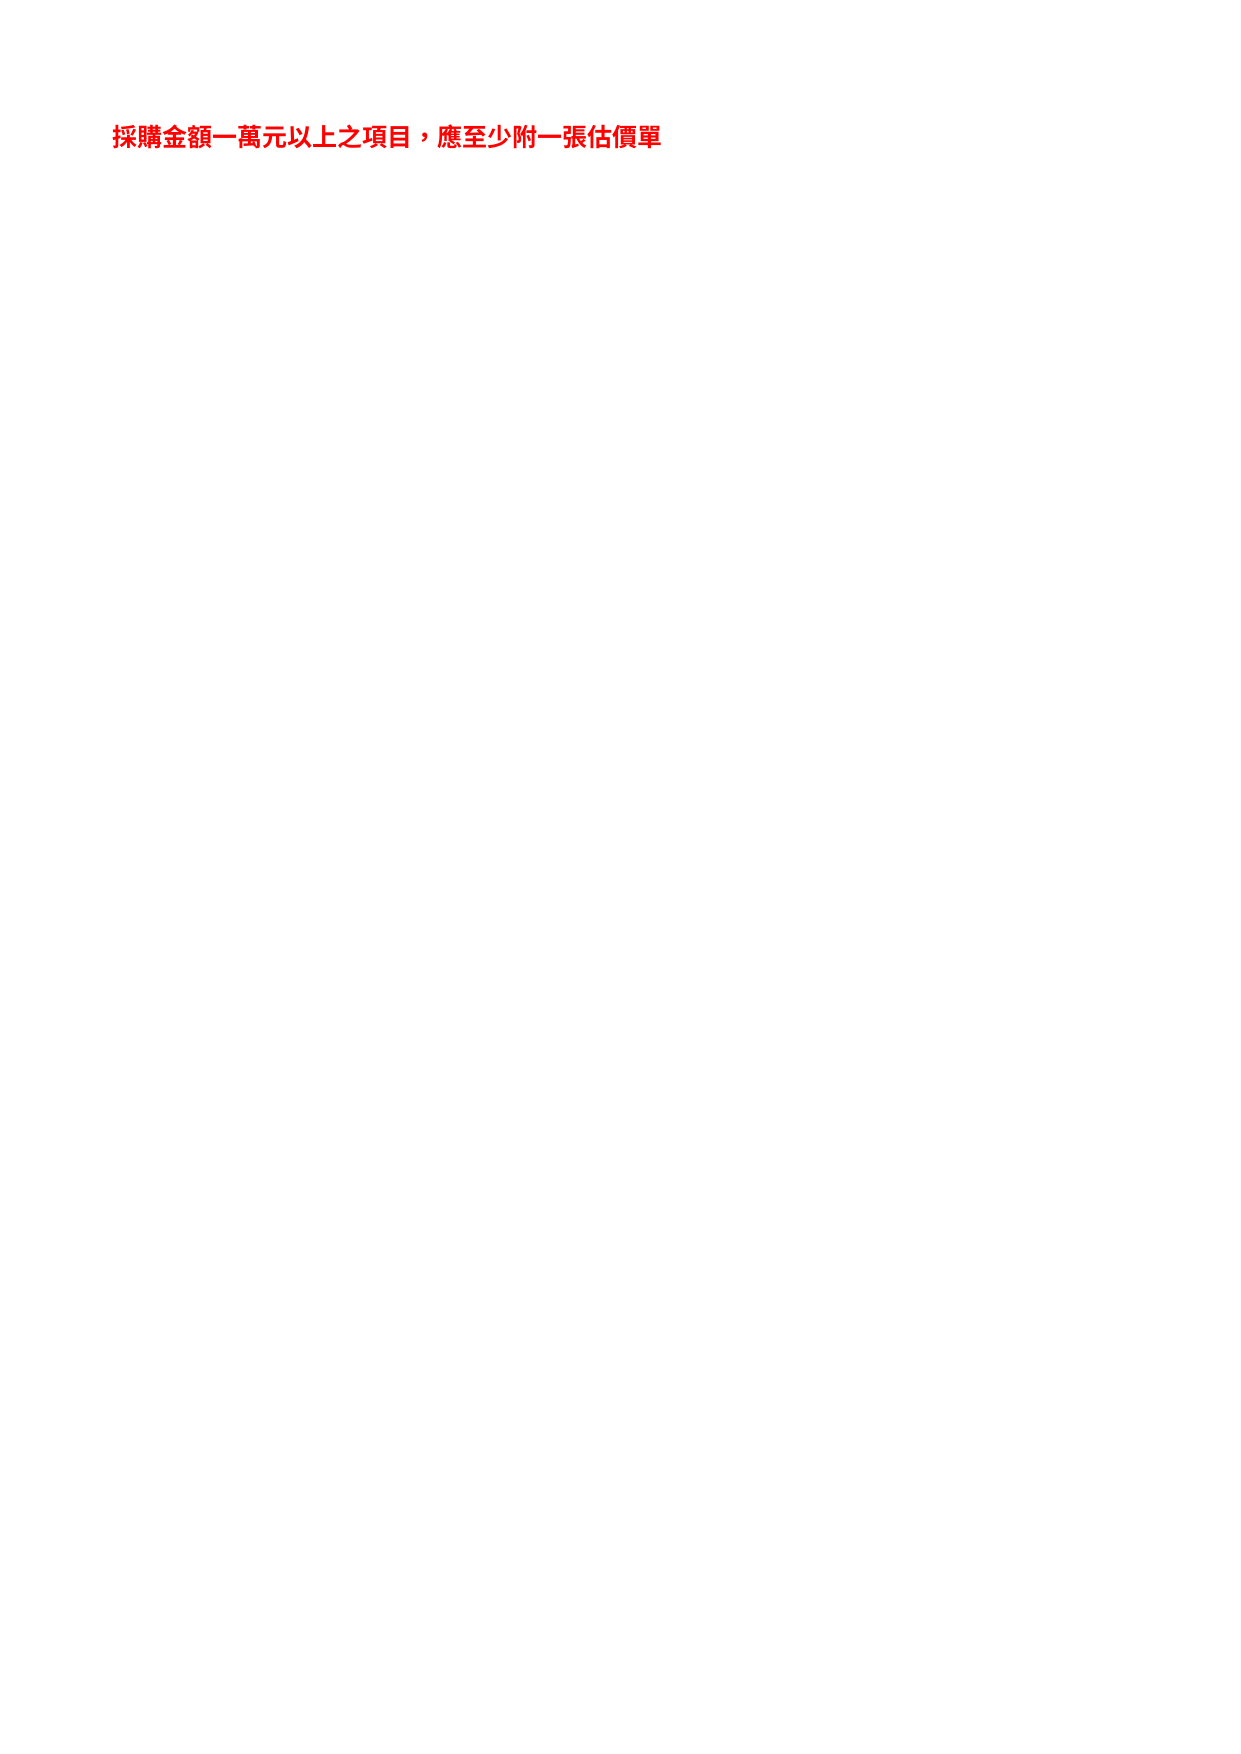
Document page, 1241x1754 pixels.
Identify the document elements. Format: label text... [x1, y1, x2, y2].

text 採購金額一萬元以上之項目，應至少附一張估價單 [112, 94, 1240, 157]
